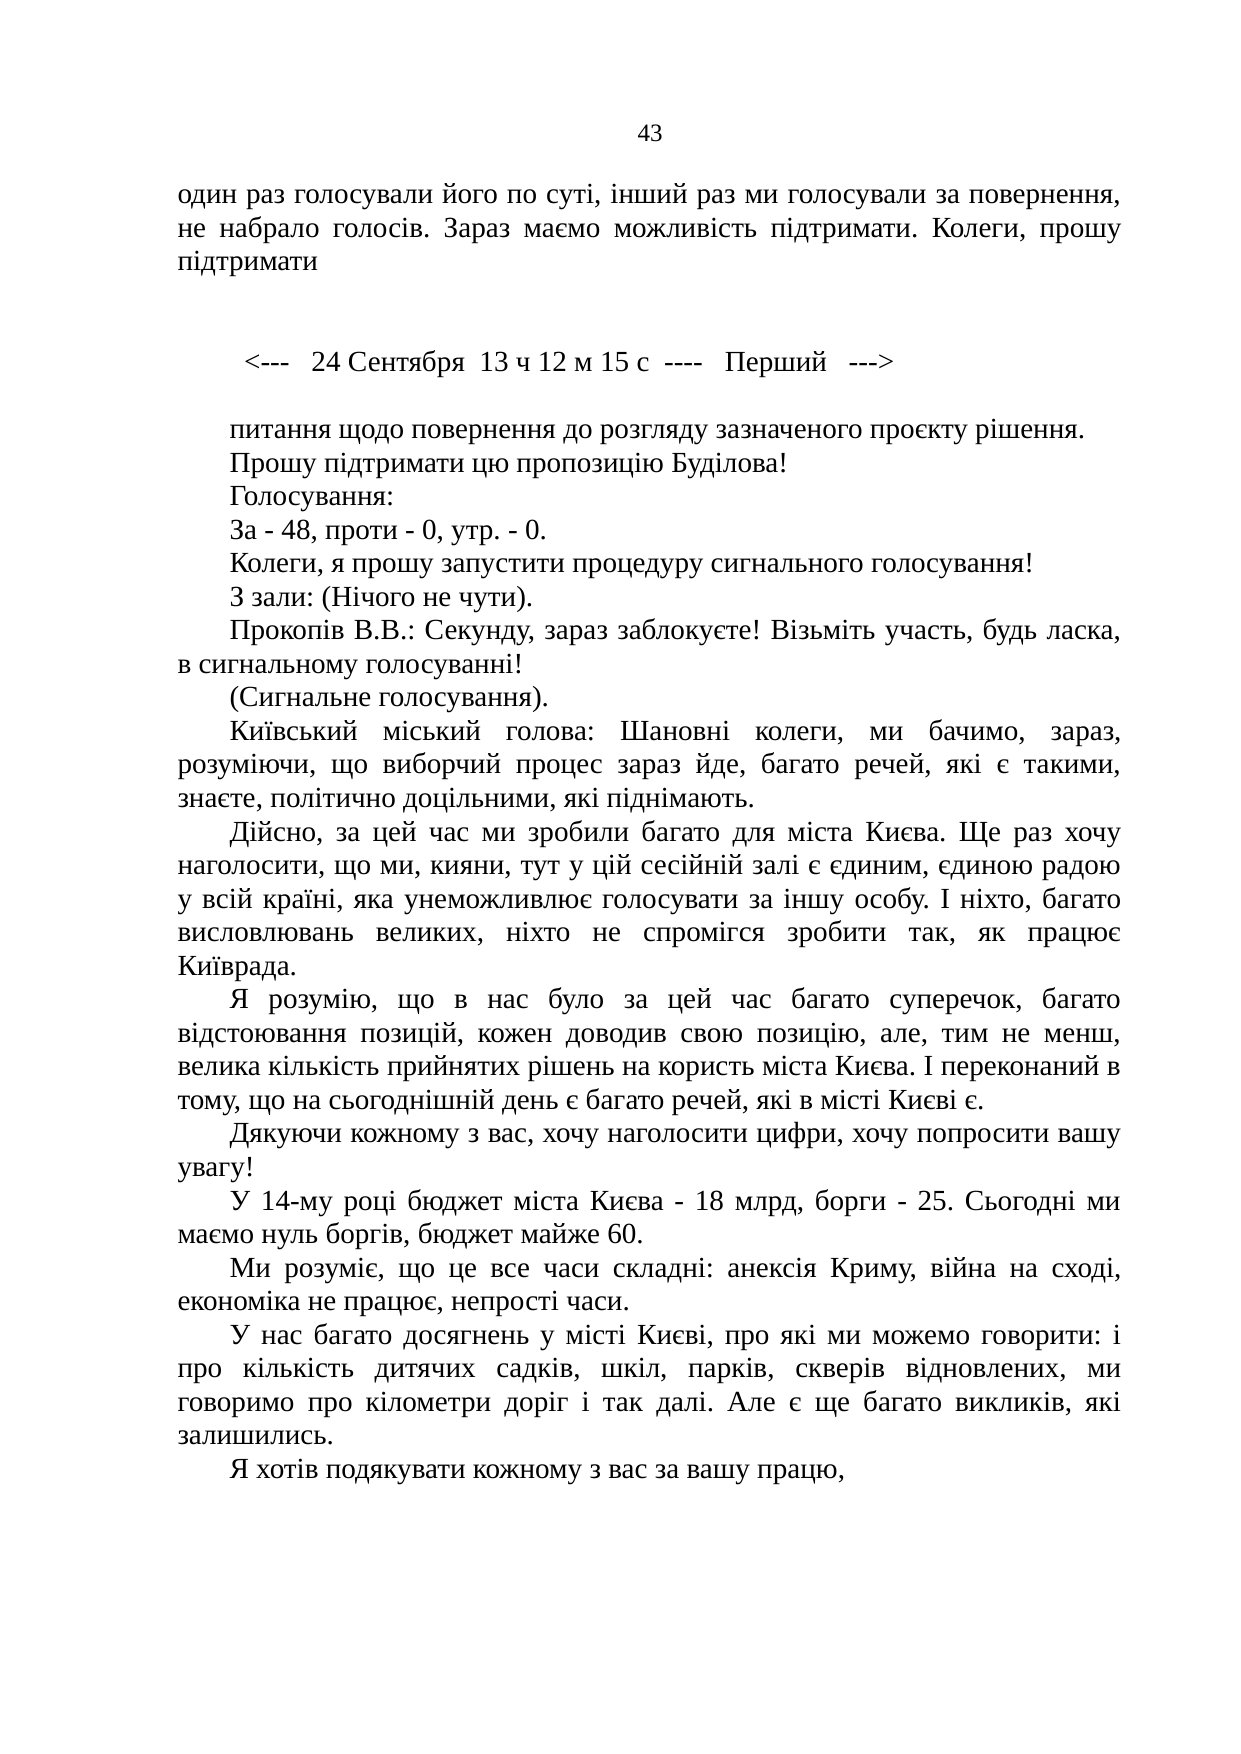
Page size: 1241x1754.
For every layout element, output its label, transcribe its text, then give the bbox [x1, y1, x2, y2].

text Київський міський голова: Шановні колеги, ми бачимо, зараз, розуміючи, що виборчий процес зараз йде, багато речей, які є такими, знаєте, політично доцільними, які піднімають. [177, 713, 1122, 814]
text Прокопів В.В.: Секунду, зараз заблокуєте! Візьміть участь, будь ласка, в сигнальному голосуванні! [177, 612, 1122, 679]
text (Сигнальне голосування). [177, 679, 1122, 713]
text Дякуючи кожному з вас, хочу наголосити цифри, хочу попросити вашу увагу! [177, 1116, 1122, 1183]
text У 14-му році бюджет міста Києва - 18 млрд, борги - 25. Сьогодні ми маємо нуль боргів, бюджет майже 60. [177, 1183, 1122, 1250]
text питання щодо повернення до розгляду зазначеного проєкту рішення. [177, 411, 1122, 445]
text З зали: (Нічого не чути). [177, 579, 1122, 612]
text Колеги, я прошу запустити процедуру сигнального голосування! [177, 545, 1122, 579]
text Голосування: [177, 478, 1122, 512]
text Я розумію, що в нас було за цей час багато суперечок, багато відстоювання позицій, кожен доводив свою позицію, але, тим не менш, велика кількість прийнятих рішень на користь міста Києва. І переконаний в тому, що на сьогоднішній день є багато речей, які в місті Києві є. [177, 981, 1122, 1116]
text Я хотів подякувати кожному з вас за вашу працю, [177, 1451, 1122, 1484]
text один раз голосували його по суті, інший раз ми голосували за повернення, не набрало голосів. Зараз маємо можливість підтримати. Колеги, прошу підтримати [177, 176, 1122, 277]
text Дійсно, за цей час ми зробили багато для міста Києва. Ще раз хочу наголосити, що ми, кияни, тут у цій сесійній залі є єдиним, єдиною радою у всій країні, яка унеможливлює голосувати за іншу особу. І ніхто, багато висловлювань великих, ніхто не спромігся зробити так, як працює Київрада. [177, 814, 1122, 981]
text За - 48, проти - 0, утр. - 0. [177, 512, 1122, 545]
text У нас багато досягнень у місті Києві, про які ми можемо говорити: і про кількість дитячих садків, шкіл, парків, скверів відновлених, ми говоримо про кілометри доріг і так далі. Але є ще багато викликів, які залишились. [177, 1317, 1122, 1451]
text Прошу підтримати цю пропозицію Буділова! [177, 445, 1122, 478]
text Ми розуміє, що це все часи складні: анексія Криму, війна на сході, економіка не працює, непрості часи. [177, 1250, 1122, 1317]
text <--- 24 Сентября 13 ч 12 м 15 с ---- Перший ---> [177, 344, 1122, 378]
